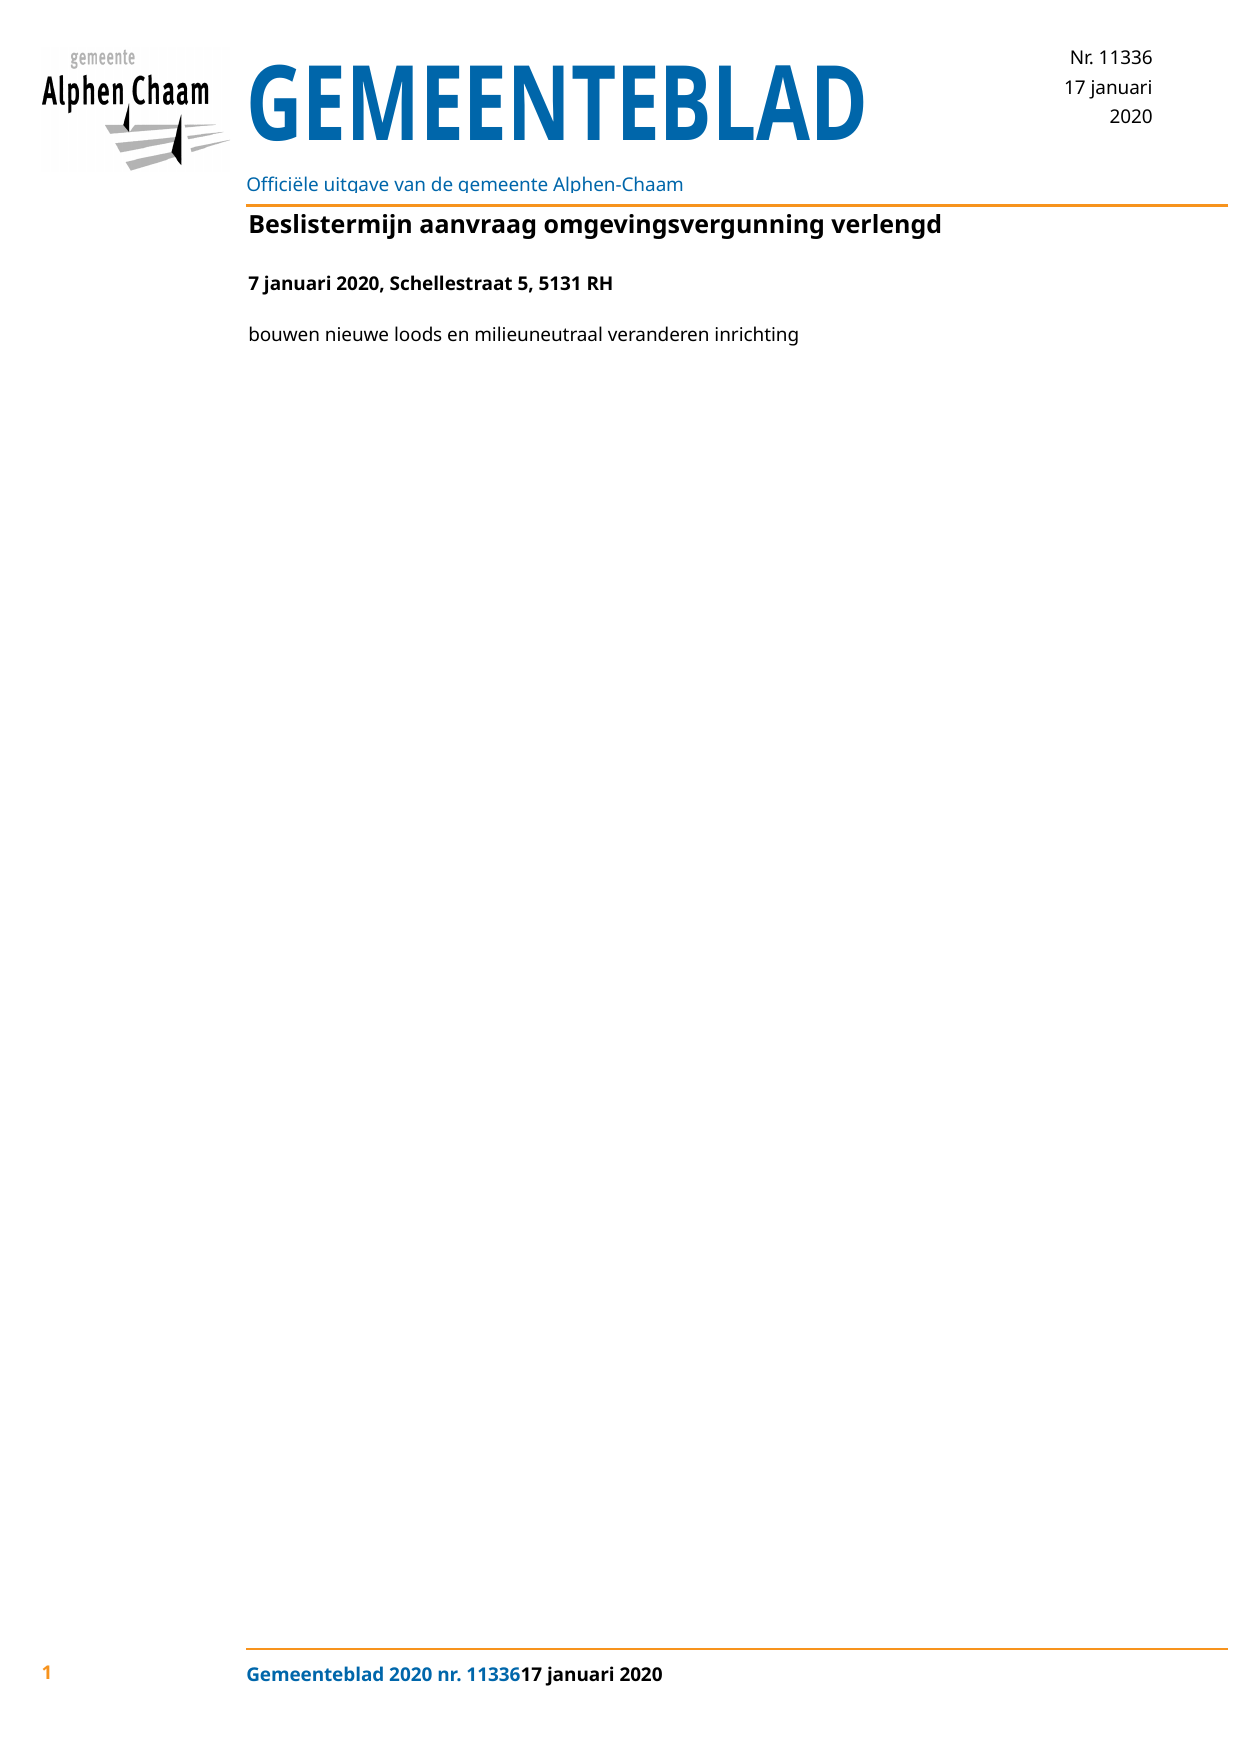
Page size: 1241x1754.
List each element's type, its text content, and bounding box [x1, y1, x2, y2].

text bouwen nieuwe loods en milieuneutraal veranderen inrichting [248, 321, 1152, 346]
text 7 januari 2020, Schellestraat 5, 5131 RH [248, 270, 1152, 296]
picture [41, 47, 231, 172]
text Beslistermijn aanvraag omgevingsvergunning verlengd [248, 207, 1152, 241]
